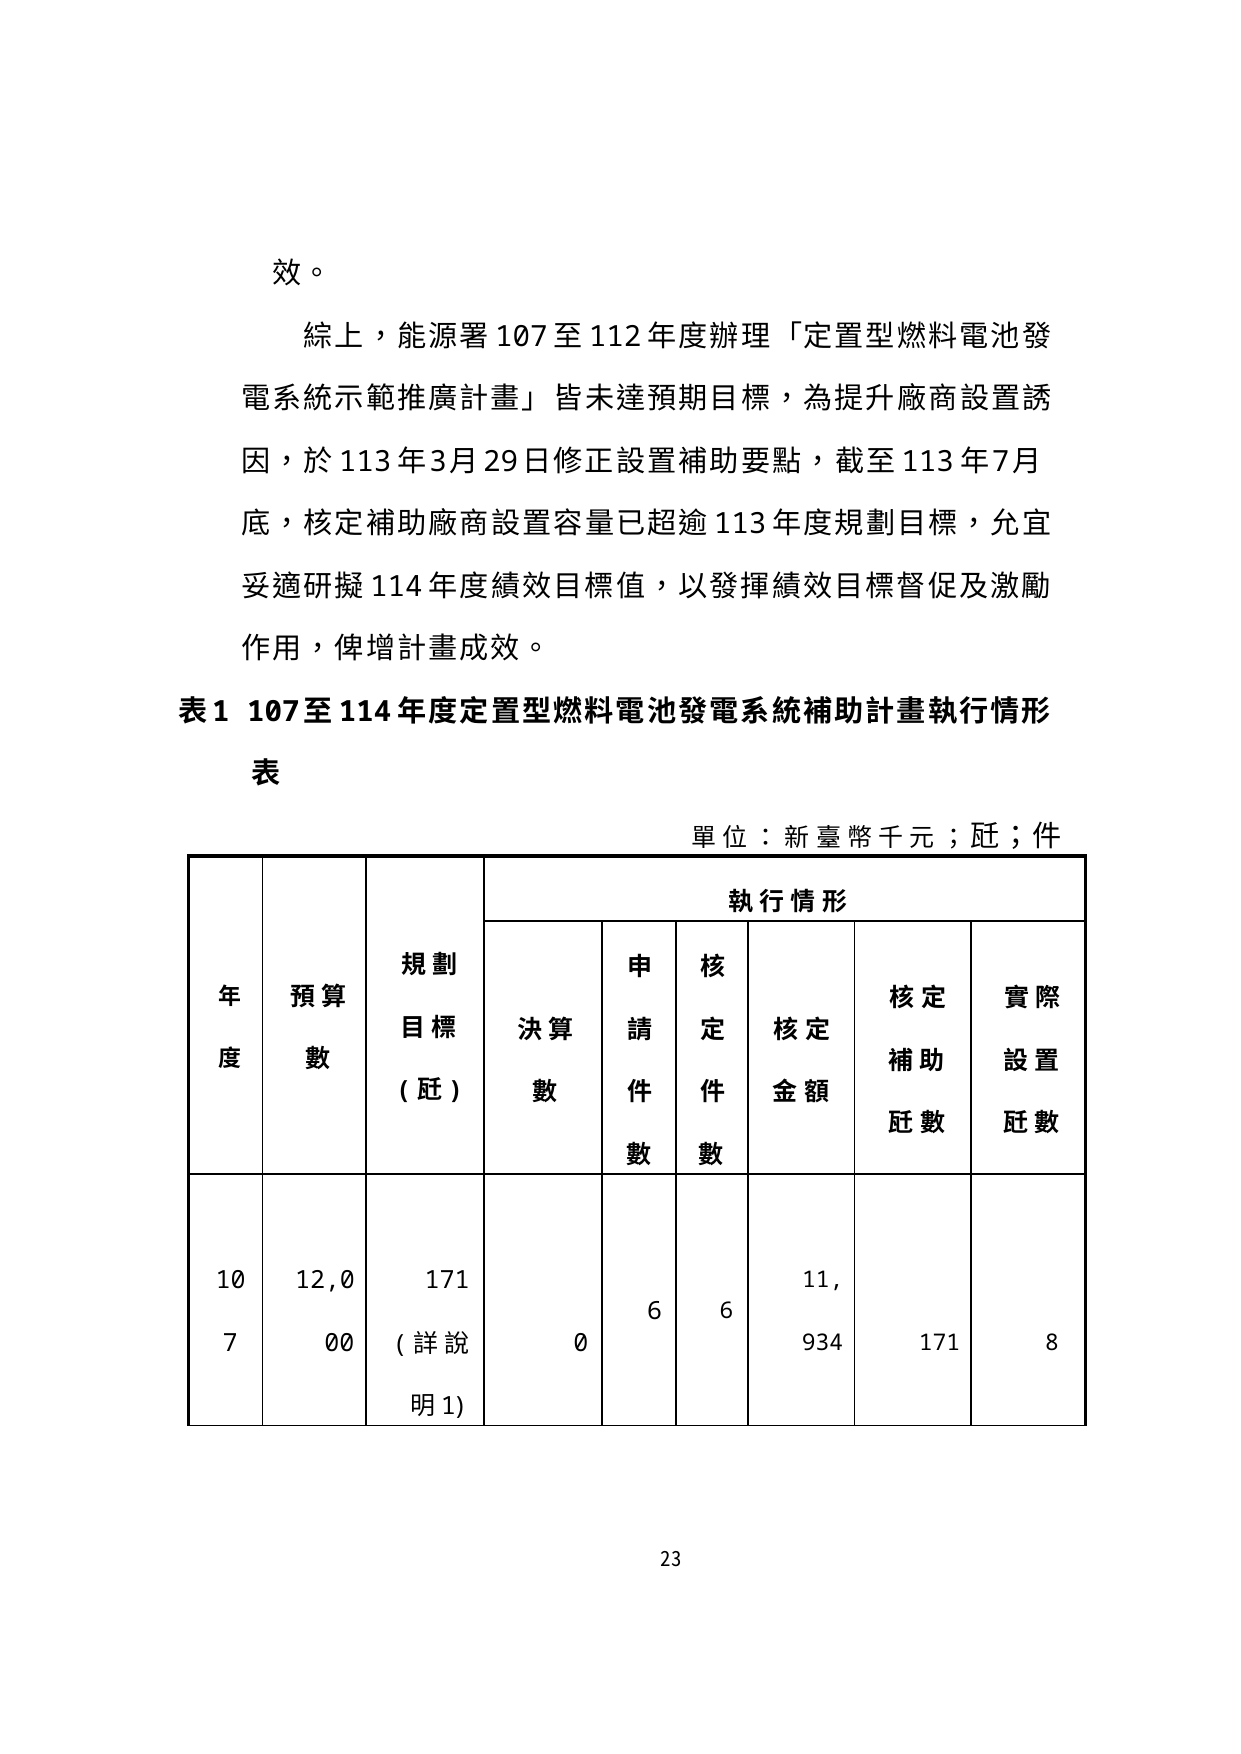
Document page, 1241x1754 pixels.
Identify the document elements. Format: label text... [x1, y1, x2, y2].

text 表1 107至114年度定置型燃料電池發電系統補助計畫執行情形表 [177, 667, 1063, 792]
table_header 預算數 [263, 858, 365, 1173]
table_cell 8 [972, 1175, 1084, 1424]
text 綜上，能源署107至112年度辦理「定置型燃料電池發電系統示範推廣計畫」皆未達預期目標，為提升廠商設置誘因，於113年3月29日修正設置補助要點，截至113年7月底，核定補助廠商設置容量已超逾113年度規劃目標，允宜妥適研擬114年度績效目標值，以發揮績效目標督促及激勵作用，俾增計畫成效。 [236, 292, 1063, 667]
table_cell 核定補助瓩數 [855, 922, 970, 1173]
table_cell 11,934 [749, 1175, 854, 1424]
text 能源署為提升廠商設置誘因，於113年3月29日修正前揭設置補助要點，包含提高補助金額、申請作業改為1年1次，並簡化相關申請規定；另為配合國家發展委員會於111年3月30日公布之「臺灣2050淨零排放路徑」規劃，廢止申請截止期程至114年10月31日之規定。截至113年7月底，本計畫申請案件共6件，核定4件，核定補助1,620瓩，較113年度規劃補助目標750瓩增加870瓩(增幅1.16倍)，惟114年度本計畫目標僅650瓩，甚低於113年度，顯示其績效目標偏屬保守，允宜審酌113年度迄7月底辦理實況，妥擬年度績效目標，以激勵提升績效。 [266, 229, 1063, 292]
text 單位：新臺幣千元；瓩；件 [147, 792, 1063, 854]
table_cell 6 [603, 1175, 675, 1424]
table_cell 12,000 [263, 1175, 365, 1424]
table_cell 171 [855, 1175, 970, 1424]
table_header 執行情形 [485, 858, 1084, 920]
table_cell 核定金額 [749, 922, 854, 1173]
table_cell 107 [190, 1175, 262, 1424]
table_header 規劃目標(瓩) [367, 858, 483, 1173]
table_cell 0 [485, 1175, 601, 1424]
table_cell 決算數 [485, 922, 601, 1173]
table_cell 171 (詳說明1) [367, 1175, 483, 1424]
table_cell 申請件數 [603, 922, 675, 1173]
table_cell 6 [677, 1175, 747, 1424]
table_header 年度 [190, 858, 262, 1173]
table_cell 實際設置 瓩數 [972, 922, 1084, 1173]
table_cell 核定件數 [677, 922, 747, 1173]
